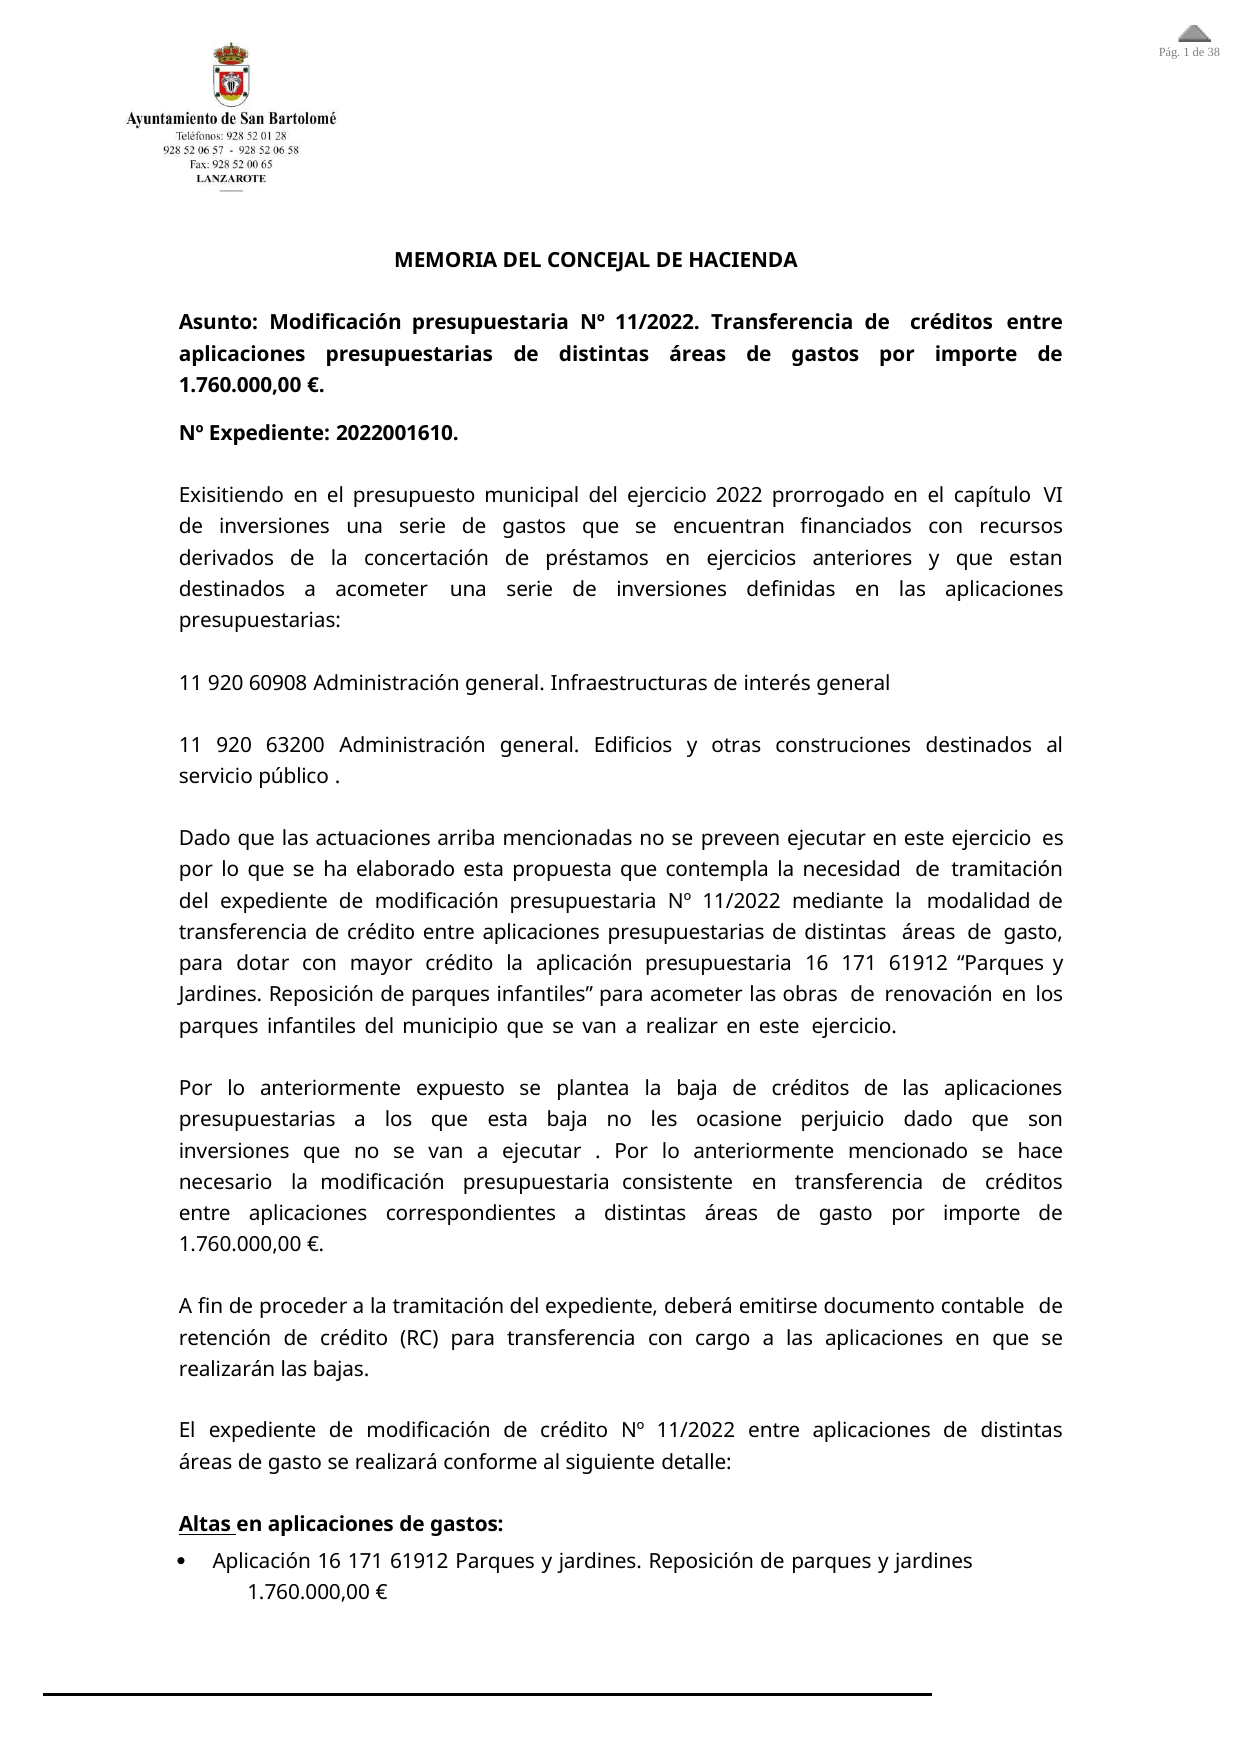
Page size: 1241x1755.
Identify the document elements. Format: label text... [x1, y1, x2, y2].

text El expediente de modificación de crédito Nº 11/2022 entre aplicaciones de distintas áreas de gasto se realizará conforme al siguiente detalle: [178, 1416, 1063, 1475]
text 11 920 60908 Administración general. Infraestructuras de interés general [178, 668, 1232, 696]
text Altas en aplicaciones de gastos: [178, 1509, 1232, 1538]
picture [124, 42, 339, 193]
text Nº Expediente: 2022001610. [178, 418, 1232, 446]
text Por lo anteriormente expuesto se plantea la baja de créditos de las aplicaciones presupuestarias a los que esta baja no les ocasione perjuicio dado que son inversiones que no se van a ejecutar . Por lo anteriormente mencionado se hace necesario la modificación presupuestaria consistente en transferencia de créditos entre aplicaciones correspondientes a distintas áreas de gasto por importe de 1.760.000,00 €. [178, 1073, 1063, 1258]
picture [1177, 25, 1211, 42]
text A fin de proceder a la tramitación del expediente, deberá emitirse documento contable de retención de crédito (RC) para transferencia con cargo a las aplicaciones en que se realizarán las bajas. [178, 1291, 1064, 1382]
text Asunto: Modificación presupuestaria Nº 11/2022. Transferencia de créditos entre aplicaciones presupuestarias de distintas áreas de gastos por importe de 1.760.000,00 €. [178, 307, 1063, 398]
list Aplicación 16 171 61912 Parques y jardines. Reposición de parques y jardines 1.760.000,00 € [177, 1546, 1063, 1606]
text Exisitiendo en el presupuesto municipal del ejercicio 2022 prorrogado en el capítulo VI de inversiones una serie de gastos que se encuentran financiados con recursos derivados de la concertación de préstamos en ejercicios anteriores y que estan destinados a acometer una serie de inversiones definidas en las aplicaciones presupuestarias: [178, 480, 1064, 634]
text MEMORIA DEL CONCEJAL DE HACIENDA [394, 246, 1232, 274]
text Dado que las actuaciones arriba mencionadas no se preveen ejecutar en este ejercicio es por lo que se ha elaborado esta propuesta que contempla la necesidad de tramitación del expediente de modificación presupuestaria Nº 11/2022 mediante la modalidad de transferencia de crédito entre aplicaciones presupuestarias de distintas áreas de gasto, para dotar con mayor crédito la aplicación presupuestaria 16 171 61912 “Parques y Jardines. Reposición de parques infantiles” para acometer las obras de renovación en los parques infantiles del municipio que se van a realizar en este ejercicio. [178, 823, 1063, 1039]
text 11 920 63200 Administración general. Edificios y otras construciones destinados al servicio público . [178, 730, 1063, 790]
